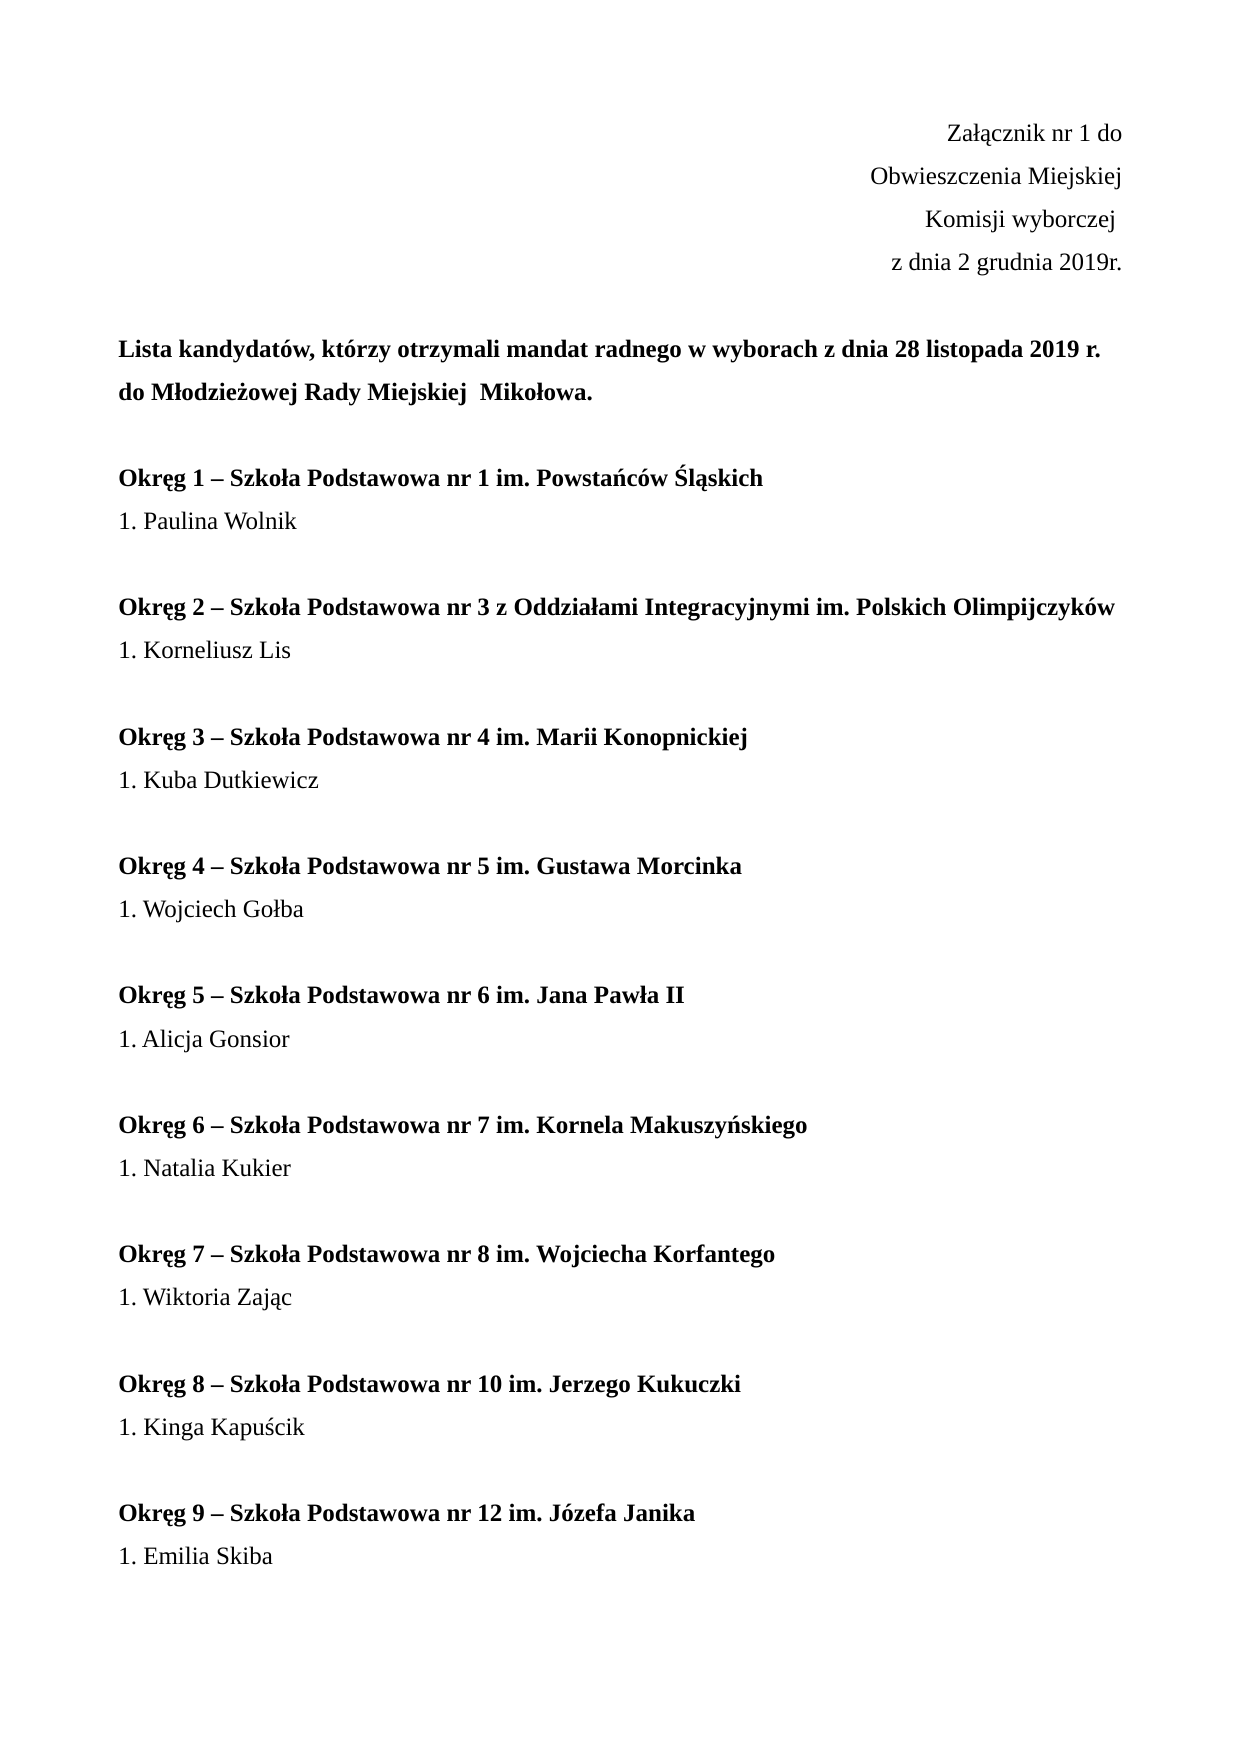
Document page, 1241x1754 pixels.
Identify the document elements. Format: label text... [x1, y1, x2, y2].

text 1. Alicja Gonsior [118, 1024, 1122, 1052]
text Okręg 1 – Szkoła Podstawowa nr 1 im. Powstańców Śląskich [118, 463, 1122, 492]
text 1. Kuba Dutkiewicz [118, 765, 1122, 794]
text 1. Natalia Kukier [118, 1153, 1122, 1182]
text 1. Korneliusz Lis [118, 636, 1122, 664]
text Okręg 3 – Szkoła Podstawowa nr 4 im. Marii Konopnickiej [118, 722, 1122, 751]
text Okręg 9 – Szkoła Podstawowa nr 12 im. Józefa Janika [118, 1498, 1122, 1527]
text 1. Emilia Skiba [118, 1541, 1122, 1570]
text Okręg 6 – Szkoła Podstawowa nr 7 im. Kornela Makuszyńskiego [118, 1110, 1122, 1139]
text Obwieszczenia Miejskiej [118, 161, 1122, 190]
text Komisji wyborczej [118, 204, 1122, 233]
text Lista kandydatów, którzy otrzymali mandat radnego w wyborach z dnia 28 listopada 2019 r. do Młodzieżowej Rady Miejskiej Mikołowa. [118, 334, 1122, 406]
text z dnia 2 grudnia 2019r. [118, 247, 1122, 276]
text Okręg 7 – Szkoła Podstawowa nr 8 im. Wojciecha Korfantego [118, 1239, 1122, 1268]
text 1. Wojciech Gołba [118, 894, 1122, 923]
text 1. Kinga Kapuścik [118, 1412, 1122, 1441]
text Okręg 8 – Szkoła Podstawowa nr 10 im. Jerzego Kukuczki [118, 1369, 1122, 1397]
text 1. Paulina Wolnik [118, 506, 1122, 535]
text Okręg 2 – Szkoła Podstawowa nr 3 z Oddziałami Integracyjnymi im. Polskich Olimpijczyków [118, 592, 1122, 621]
text Okręg 4 – Szkoła Podstawowa nr 5 im. Gustawa Morcinka [118, 851, 1122, 880]
text Załącznik nr 1 do [118, 118, 1122, 147]
text Okręg 5 – Szkoła Podstawowa nr 6 im. Jana Pawła II [118, 981, 1122, 1009]
text 1. Wiktoria Zając [118, 1282, 1122, 1311]
